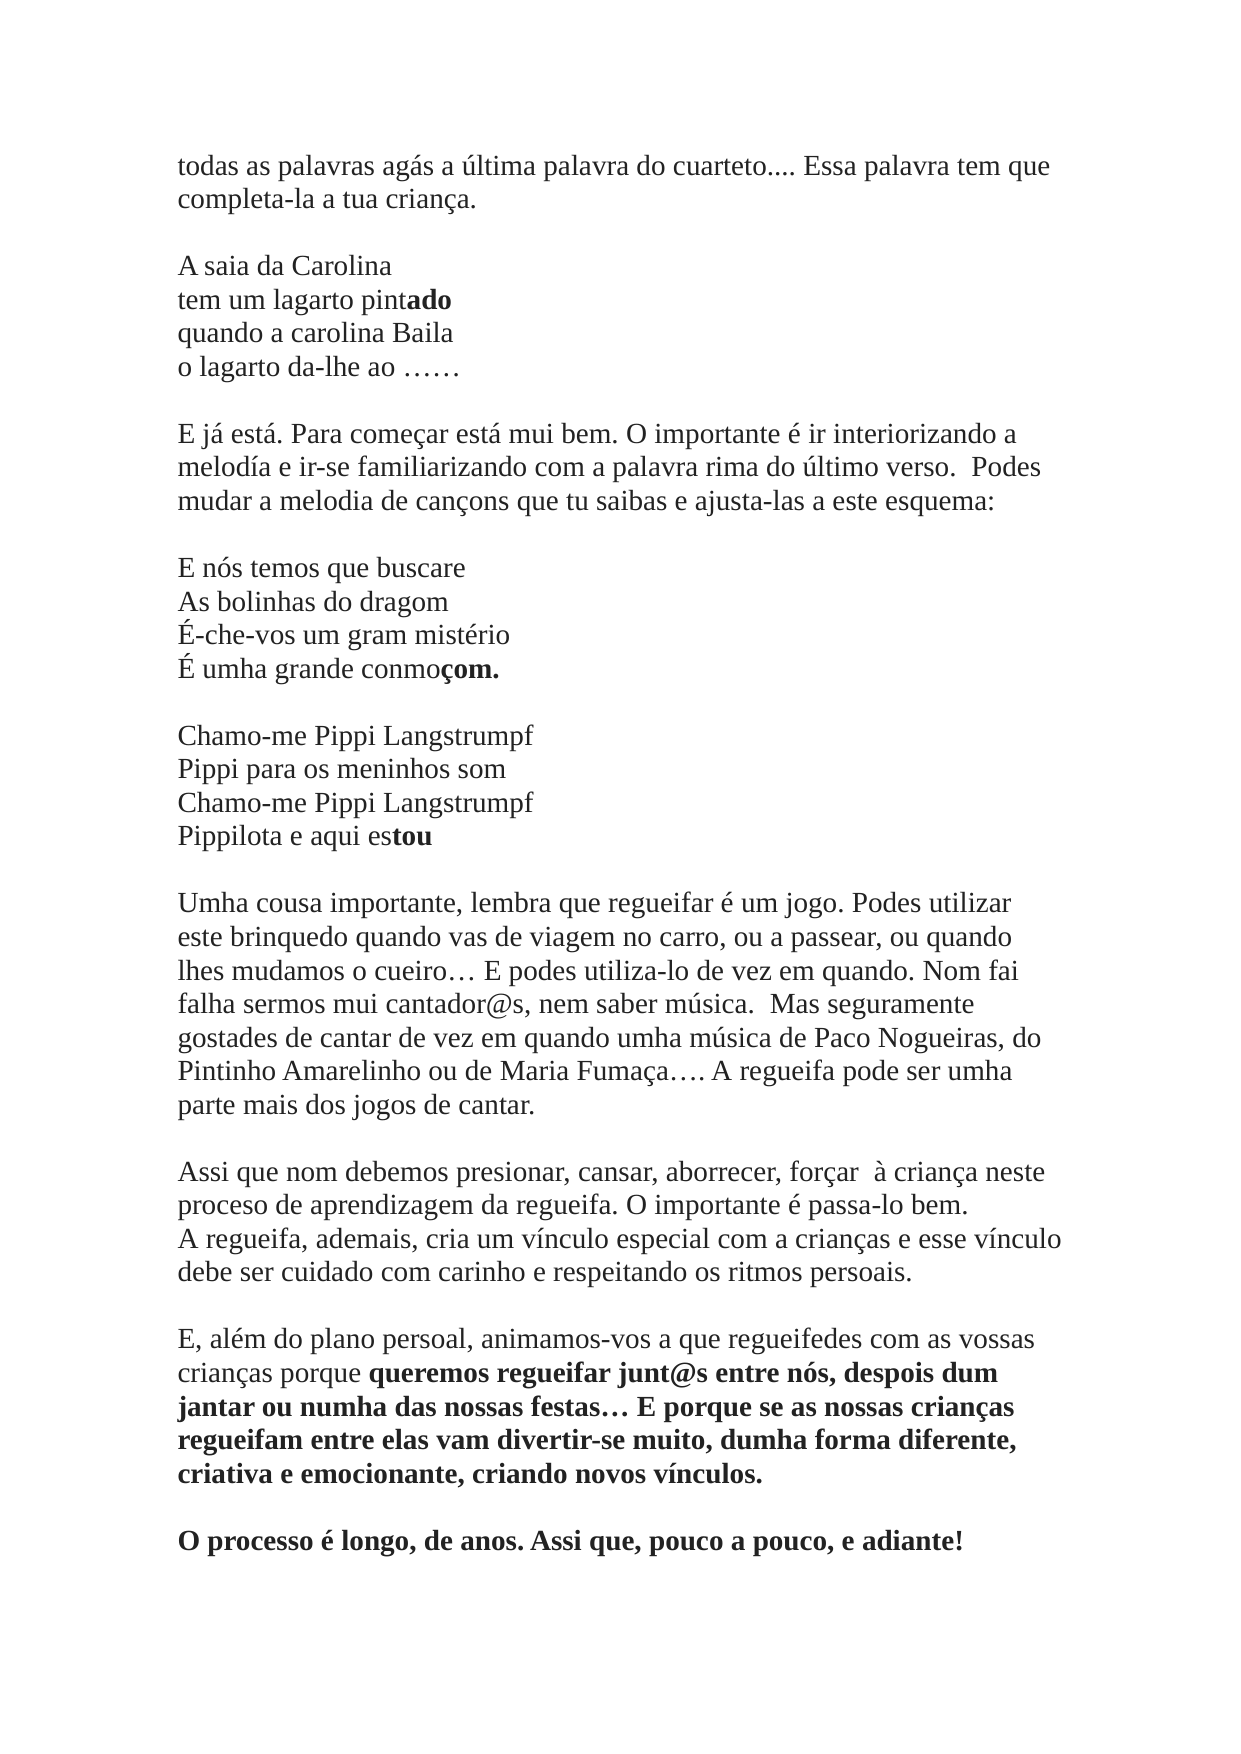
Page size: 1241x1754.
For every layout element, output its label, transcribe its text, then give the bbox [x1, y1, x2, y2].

text E já está. Para começar está mui bem. O importante é ir interiorizando a melodía e ir-se familiarizando com a palavra rima do último verso. Podes mudar a melodia de cançons que tu saibas e ajusta-las a este esquema: [177, 416, 1063, 517]
text Umha cousa importante, lembra que regueifar é um jogo. Podes utilizar este brinquedo quando vas de viagem no carro, ou a passear, ou quando lhes mudamos o cueiro… E podes utiliza-lo de vez em quando. Nom fai falha sermos mui cantador@s, nem saber música. Mas seguramente gostades de cantar de vez em quando umha música de Paco Nogueiras, do Pintinho Amarelinho ou de Maria Fumaça…. A regueifa pode ser umha parte mais dos jogos de cantar. [177, 886, 1063, 1120]
text É umha grande conmoçom. [177, 651, 1063, 684]
text quando a carolina Baila [177, 315, 1063, 349]
text Pippilota e aqui estou [177, 818, 1063, 852]
text A saia da Carolina [177, 248, 1063, 282]
text tem um lagarto pintado [177, 282, 1063, 315]
text E, além do plano persoal, animamos-vos a que regueifedes com as vossas crianças porque queremos regueifar junt@s entre nós, despois dum jantar ou numha das nossas festas… E porque se as nossas crianças regueifam entre elas vam divertir-se muito, dumha forma diferente, criativa e emocionante, criando novos vínculos. [177, 1322, 1063, 1489]
text todas as palavras agás a última palavra do cuarteto.... Essa palavra tem que completa-la a tua criança. [177, 148, 1063, 215]
text E nós temos que buscare [177, 550, 1063, 584]
text É-che-vos um gram mistério [177, 617, 1063, 651]
text O processo é longo, de anos. Assi que, pouco a pouco, e adiante! [177, 1523, 1063, 1556]
text Assi que nom debemos presionar, cansar, aborrecer, forçar à criança neste proceso de aprendizagem da regueifa. O importante é passa-lo bem. A regueifa, ademais, cria um vínculo especial com a crianças e esse vínculo debe ser cuidado com carinho e respeitando os ritmos persoais. [177, 1154, 1063, 1288]
text Chamo-me Pippi Langstrumpf [177, 785, 1063, 818]
text Chamo-me Pippi Langstrumpf [177, 718, 1063, 751]
text Pippi para os meninhos som [177, 751, 1063, 785]
text o lagarto da-lhe ao …… [177, 349, 1063, 382]
text As bolinhas do dragom [177, 584, 1063, 617]
